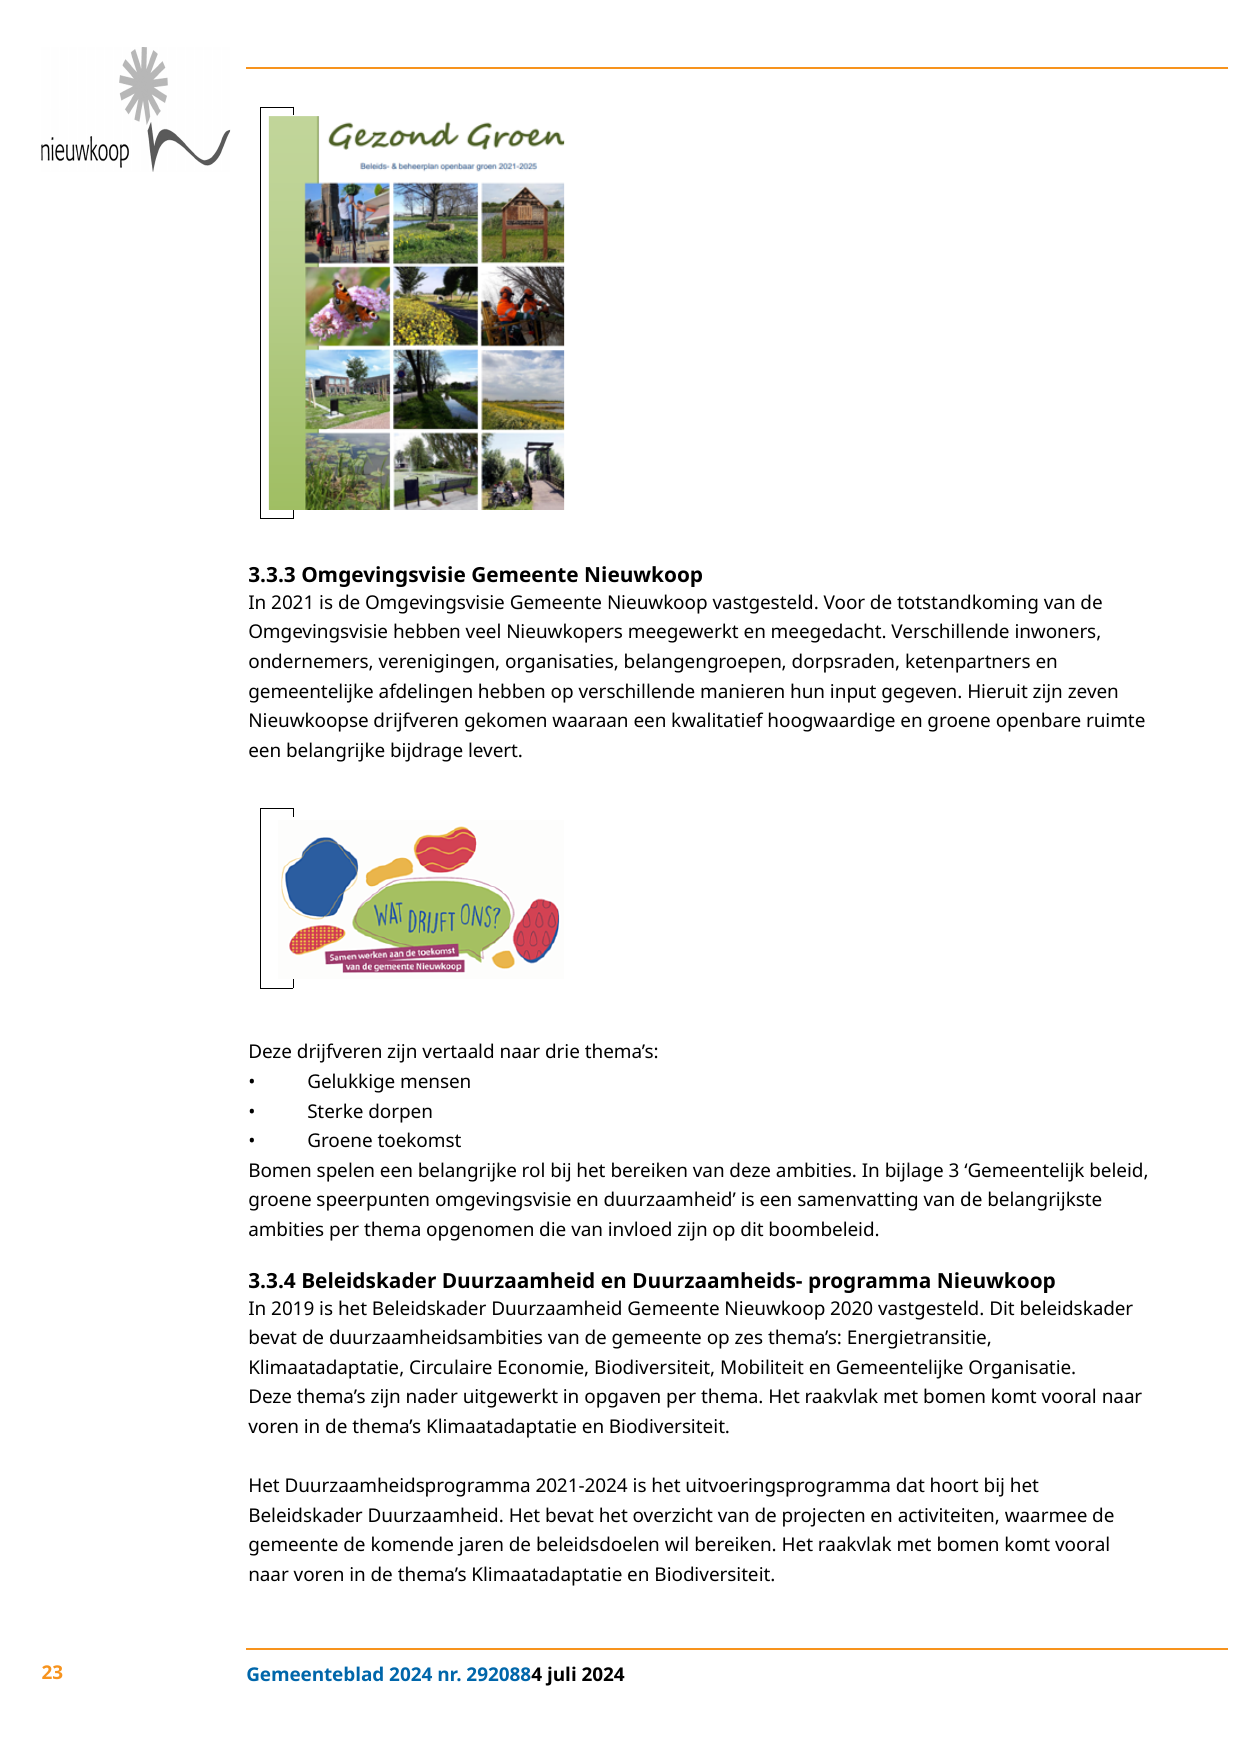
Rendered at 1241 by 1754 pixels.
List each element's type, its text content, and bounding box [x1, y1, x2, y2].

text In 2021 is de Omgevingsvisie Gemeente Nieuwkoop vastgesteld. Voor de totstandkoming van de Omgevingsvisie hebben veel Nieuwkopers meegewerkt en meegedacht. Verschillende inwoners, ondernemers, verenigingen, organisaties, belangengroepen, dorpsraden, ketenpartners en gemeentelijke afdelingen hebben op verschillende manieren hun input gegeven. Hieruit zijn zeven Nieuwkoopse drijfveren gekomen waaraan een kwalitatief hoogwaardige en groene openbare ruimte een belangrijke bijdrage levert. [248, 589, 1152, 763]
picture [268, 817, 565, 979]
list Gelukkige mensen [248, 1068, 1152, 1094]
text Bomen spelen een belangrijke rol bij het bereiken van deze ambities. In bijlage 3 ‘Gemeentelijk beleid, groene speerpunten omgevingsvisie en duurzaamheid’ is een samenvatting van de belangrijkste ambities per thema opgenomen die van invloed zijn op dit boombeleid. [248, 1157, 1152, 1242]
list Sterke dorpen [248, 1098, 1152, 1123]
text Het Duurzaamheidsprogramma 2021-2024 is het uitvoeringsprogramma dat hoort bij het Beleidskader Duurzaamheid. Het bevat het overzicht van de projecten en activiteiten, waarmee de gemeente de komende jaren de beleidsdoelen wil bereiken. Het raakvlak met bomen komt vooral naar voren in de thema’s Klimaatadaptatie en Biodiversiteit. [248, 1472, 1152, 1587]
list Groene toekomst [248, 1127, 1152, 1153]
text Deze drijfveren zijn vertaald naar drie thema’s: [248, 1039, 1152, 1064]
text Deze thema’s zijn nader uitgewerkt in opgaven per thema. Het raakvlak met bomen komt vooral naar voren in de thema’s Klimaatadaptatie en Biodiversiteit. [248, 1384, 1152, 1439]
picture [268, 115, 565, 510]
picture [41, 47, 231, 172]
text 3.3.4 Beleidskader Duurzaamheid en Duurzaamheids- programma Nieuwkoop [248, 1267, 1152, 1295]
text 3.3.3 Omgevingsvisie Gemeente Nieuwkoop [248, 561, 1152, 589]
text In 2019 is het Beleidskader Duurzaamheid Gemeente Nieuwkoop 2020 vastgesteld. Dit beleidskader bevat de duurzaamheidsambities van de gemeente op zes thema’s: Energietransitie, Klimaatadaptatie, Circulaire Economie, Biodiversiteit, Mobiliteit en Gemeentelijke Organisatie. [248, 1295, 1152, 1380]
